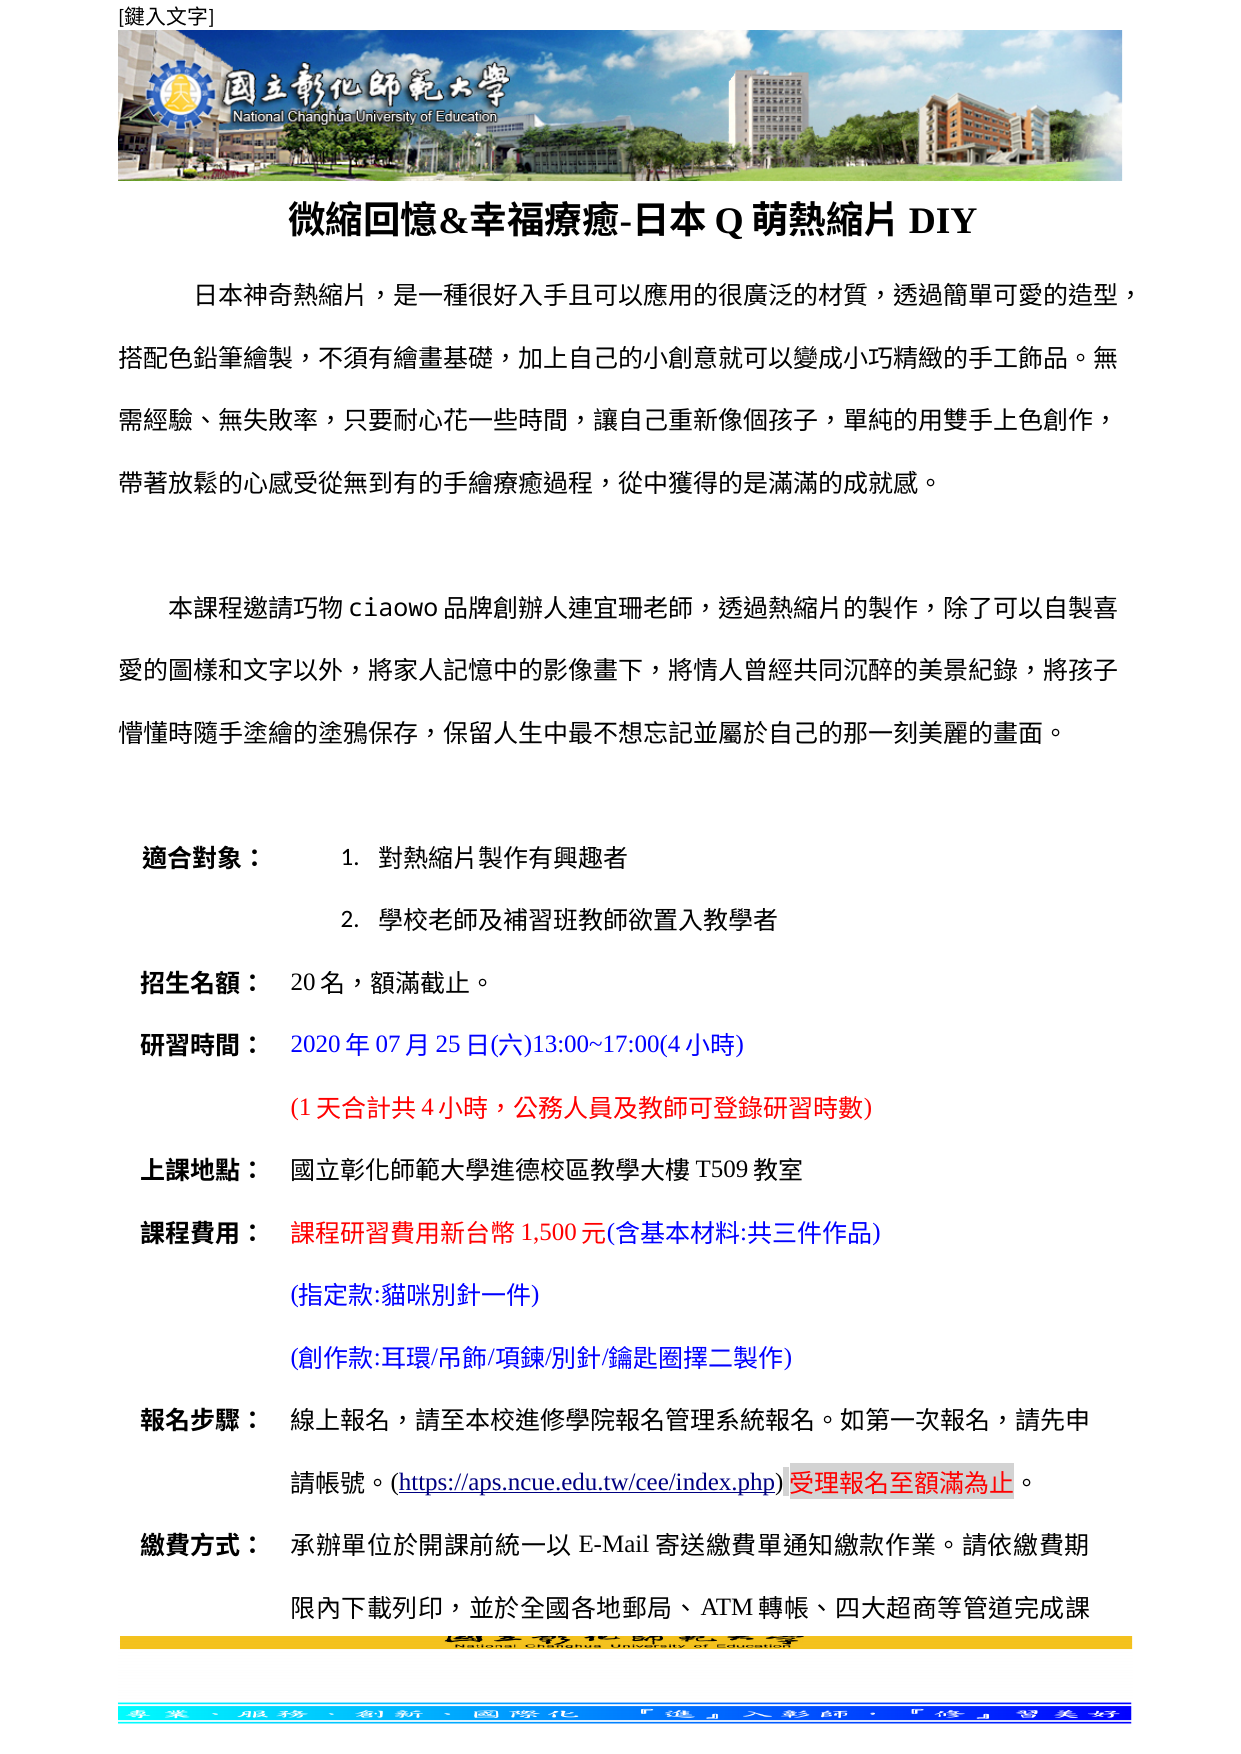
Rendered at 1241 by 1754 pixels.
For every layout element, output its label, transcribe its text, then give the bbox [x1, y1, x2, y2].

table_cell 招生名額： [138, 940, 279, 1002]
table_header 適合對象： [138, 815, 279, 940]
table_cell 國立彰化師範大學進德校區教學大樓T509教室 [279, 1127, 1102, 1190]
table_cell 報名步驟： [138, 1377, 279, 1502]
table_cell 課程研習費用新台幣1,500元(含基本材料:共三件作品) (指定款:貓咪別針一件) (創作款:耳環/吊飾/項鍊/別針/鑰匙圈擇二製作) [279, 1190, 1102, 1377]
table_cell 2020年07月25日(六)13:00~17:00(4小時) (1天合計共4小時，公務人員及教師可登錄研習時數) [279, 1002, 1102, 1127]
table_cell 研習時間： [138, 1002, 279, 1127]
table_cell 線上報名，請至本校進修學院報名管理系統報名。如第一次報名，請先申請帳號。(https://aps.ncue.edu.tw/cee/index.php) 受理報名至額滿為止。 [279, 1377, 1102, 1502]
text 日本神奇熱縮片，是一種很好入手且可以應用的很廣泛的材質，透過簡單可愛的造型，搭配色鉛筆繪製，不須有繪畫基礎，加上自己的小創意就可以變成小巧精緻的手工飾品。無需經驗、無失敗率，只要耐心花一些時間，讓自己重新像個孩子，單純的用雙手上色創作，帶著放鬆的心感受從無到有的手繪療癒過程，從中獲得的是滿滿的成就感。 [118, 252, 1122, 502]
table_header 對熱縮片製作有興趣者 學校老師及補習班教師欲置入教學者 [279, 815, 1102, 940]
table_cell 繳費方式： [138, 1502, 279, 1627]
table_cell 課程費用： [138, 1190, 279, 1377]
table_cell 承辦單位於開課前統一以E-Mail寄送繳費單通知繳款作業。請依繳費期限內下載列印，並於全國各地郵局、ATM轉帳、四大超商等管道完成課 [279, 1502, 1102, 1627]
table_cell 上課地點： [138, 1127, 279, 1190]
text 微縮回憶&幸福療癒-日本Q萌熱縮片DIY [143, 190, 1122, 244]
text 本課程邀請巧物ciaowo品牌創辦人連宜珊老師，透過熱縮片的製作，除了可以自製喜愛的圖樣和文字以外，將家人記憶中的影像畫下，將情人曾經共同沉醉的美景紀錄，將孩子懵懂時隨手塗繪的塗鴉保存，保留人生中最不想忘記並屬於自己的那一刻美麗的畫面。 [118, 565, 1122, 752]
table_cell 20名，額滿截止。 [279, 940, 1102, 1002]
